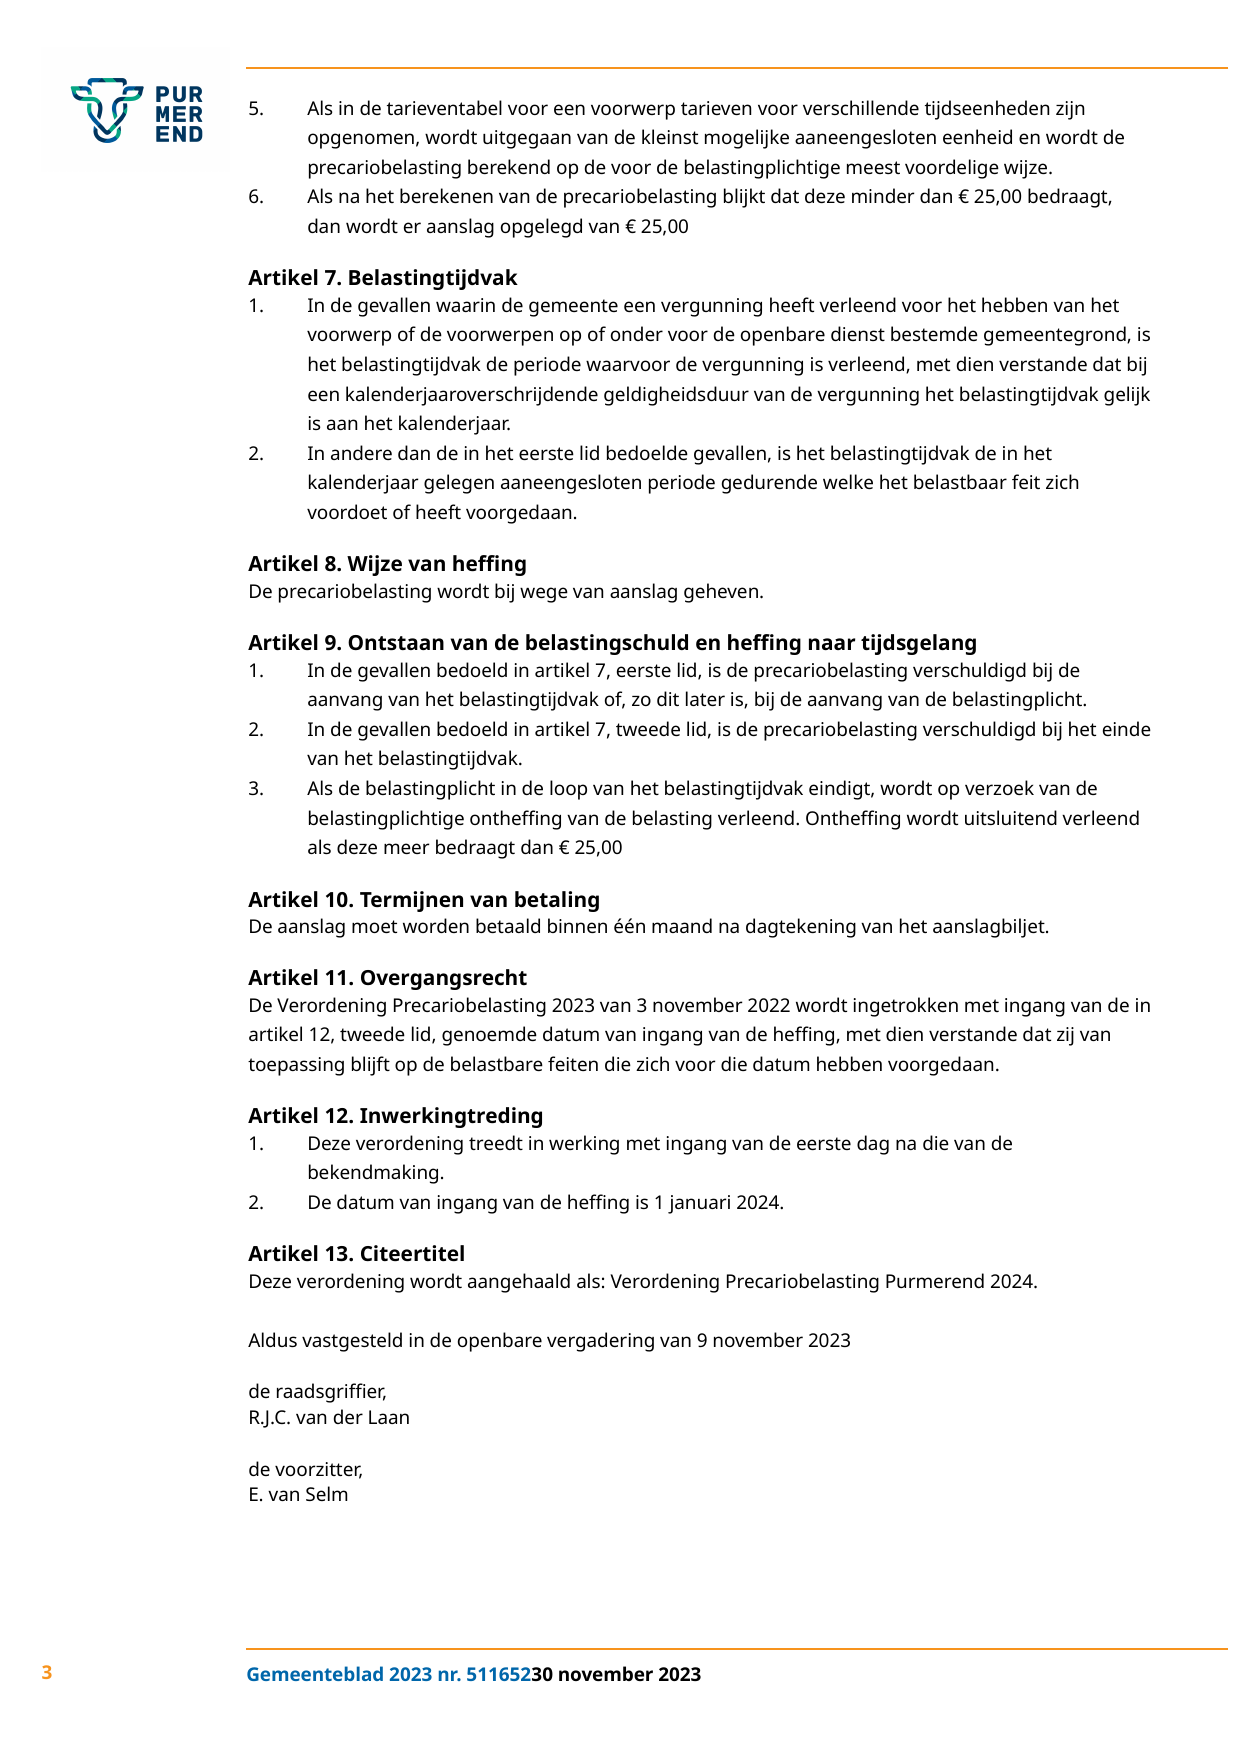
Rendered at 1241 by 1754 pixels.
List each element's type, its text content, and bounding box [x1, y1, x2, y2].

text Aldus vastgesteld in de openbare vergadering van 9 november 2023 [248, 1327, 1152, 1353]
text Artikel 12. Inwerkingtreding [248, 1102, 1152, 1130]
text De precariobelasting wordt bij wege van aanslag geheven. [248, 578, 1152, 604]
text Artikel 9. Ontstaan van de belastingschuld en heffing naar tijdsgelang [248, 628, 1152, 657]
list Als de belastingplicht in de loop van het belastingtijdvak eindigt, wordt op verzoek van de belastingplichtige ontheffing van de belasting verleend. Ontheffing wordt uitsluitend verleend als deze meer bedraagt dan € 25,00 [248, 775, 1152, 860]
text Artikel 10. Termijnen van betaling [248, 885, 1152, 913]
text De Verordening Precariobelasting 2023 van 3 november 2022 wordt ingetrokken met ingang van de in artikel 12, tweede lid, genoemde datum van ingang van de heffing, met dien verstande dat zij van toepassing blijft op de belastbare feiten die zich voor die datum hebben voorgedaan. [248, 992, 1152, 1077]
text E. van Selm [248, 1482, 1152, 1507]
text Deze verordening wordt aangehaald als: Verordening Precariobelasting Purmerend 2024. [248, 1268, 1152, 1294]
list Deze verordening treedt in werking met ingang van de eerste dag na die van de bekendmaking. [248, 1130, 1152, 1185]
list In de gevallen bedoeld in artikel 7, eerste lid, is de precariobelasting verschuldigd bij de aanvang van het belastingtijdvak of, zo dit later is, bij de aanvang van de belastingplicht. [248, 657, 1152, 712]
list In de gevallen bedoeld in artikel 7, tweede lid, is de precariobelasting verschuldigd bij het einde van het belastingtijdvak. [248, 716, 1152, 771]
list In de gevallen waarin de gemeente een vergunning heeft verleend voor het hebben van het voorwerp of de voorwerpen op of onder voor de openbare dienst bestemde gemeentegrond, is het belastingtijdvak de periode waarvoor de vergunning is verleend, met dien verstande dat bij een kalenderjaaroverschrijdende geldigheidsduur van de vergunning het belastingtijdvak gelijk is aan het kalenderjaar. [248, 292, 1152, 436]
list De datum van ingang van de heffing is 1 januari 2024. [248, 1189, 1152, 1215]
text De aanslag moet worden betaald binnen één maand na dagtekening van het aanslagbiljet. [248, 913, 1152, 939]
text Artikel 13. Citeertitel [248, 1239, 1152, 1268]
text Artikel 11. Overgangsrecht [248, 963, 1152, 992]
text de voorzitter, [248, 1456, 1152, 1482]
picture [41, 47, 231, 172]
text Artikel 8. Wijze van heffing [248, 549, 1152, 578]
text R.J.C. van der Laan [248, 1404, 1152, 1430]
list Als na het berekenen van de precariobelasting blijkt dat deze minder dan € 25,00 bedraagt, dan wordt er aanslag opgelegd van € 25,00 [248, 183, 1152, 239]
list Als in de tarieventabel voor een voorwerp tarieven voor verschillende tijdseenheden zijn opgenomen, wordt uitgegaan van de kleinst mogelijke aaneengesloten eenheid en wordt de precariobelasting berekend op de voor de belastingplichtige meest voordelige wijze. [248, 95, 1152, 180]
list In andere dan de in het eerste lid bedoelde gevallen, is het belastingtijdvak de in het kalenderjaar gelegen aaneengesloten periode gedurende welke het belastbaar feit zich voordoet of heeft voorgedaan. [248, 440, 1152, 525]
text de raadsgriffier, [248, 1379, 1152, 1404]
text Artikel 7. Belastingtijdvak [248, 263, 1152, 292]
